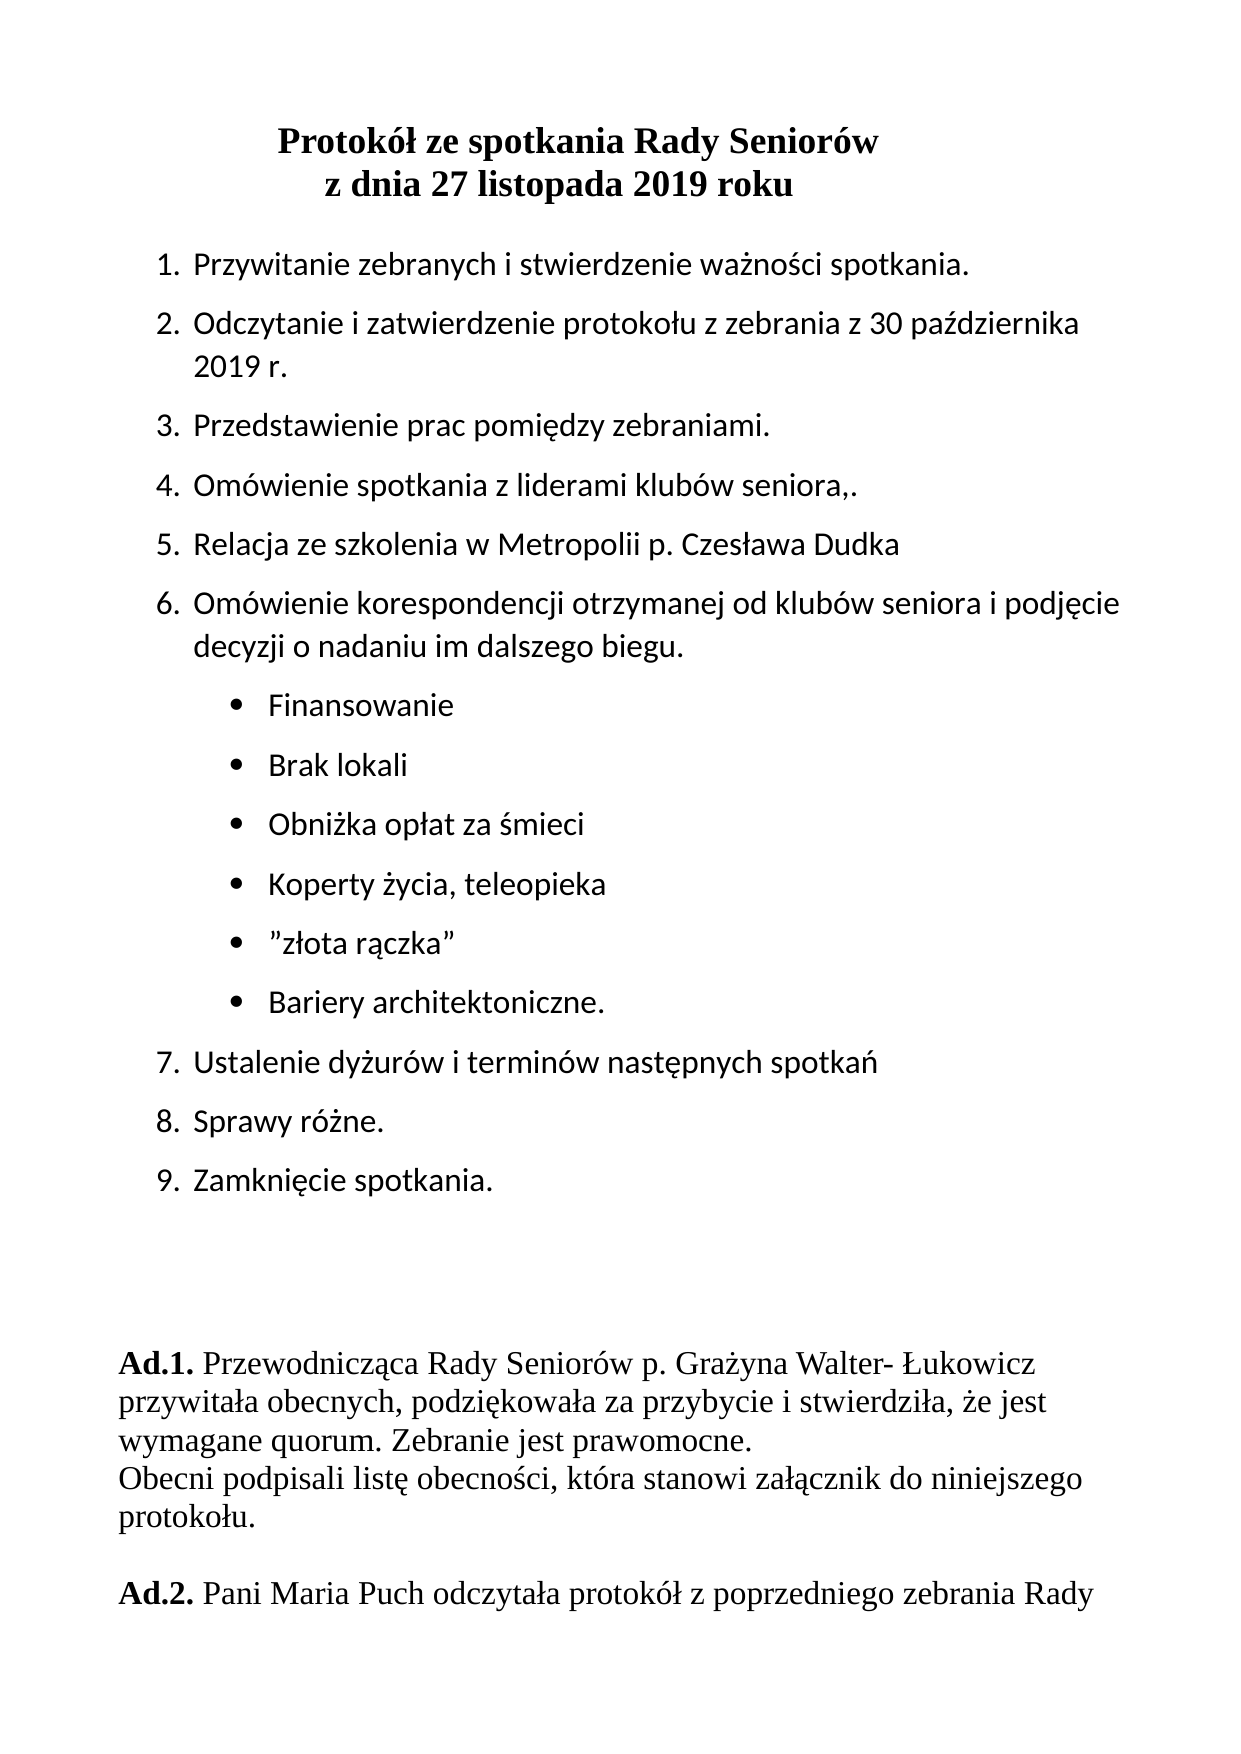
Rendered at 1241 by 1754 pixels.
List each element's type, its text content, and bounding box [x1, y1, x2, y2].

list Sprawy różne. [156, 1100, 1122, 1141]
list Przedstawienie prac pomiędzy zebraniami. [156, 404, 1122, 445]
list Relacja ze szkolenia w Metropolii p. Czesława Dudka [156, 523, 1122, 564]
list Brak lokali [231, 744, 1122, 784]
text Obecni podpisali listę obecności, która stanowi załącznik do niniejszego protokołu. [118, 1458, 1122, 1535]
text z dnia 27 listopada 2019 roku [118, 161, 1122, 204]
list Koperty życia, teleopieka [231, 862, 1122, 903]
list Zamknięcie spotkania. [156, 1159, 1122, 1200]
list Omówienie spotkania z liderami klubów seniora,. [156, 463, 1122, 504]
list Omówienie korespondencji otrzymanej od klubów seniora i podjęcie decyzji o nadaniu im dalszego biegu. [156, 582, 1122, 666]
list Bariery architektoniczne. [231, 981, 1122, 1022]
list Obniżka opłat za śmieci [231, 803, 1122, 844]
list Przywitanie zebranych i stwierdzenie ważności spotkania. [156, 243, 1122, 283]
text Ad.1. Przewodnicząca Rady Seniorów p. Grażyna Walter- Łukowicz przywitała obecnych, podziękowała za przybycie i stwierdziła, że jest wymagane quorum. Zebranie jest prawomocne. [118, 1343, 1122, 1458]
text Ad.2. Pani Maria Puch odczytała protokół z poprzedniego zebrania Rady [118, 1573, 1122, 1612]
list Odczytanie i zatwierdzenie protokołu z zebrania z 30 października 2019 r. [156, 302, 1122, 386]
list Ustalenie dyżurów i terminów następnych spotkań [156, 1041, 1122, 1081]
list ”złota rączka” [231, 922, 1122, 963]
list Finansowanie [231, 684, 1122, 725]
text Protokół ze spotkania Rady Seniorów [118, 118, 1122, 161]
